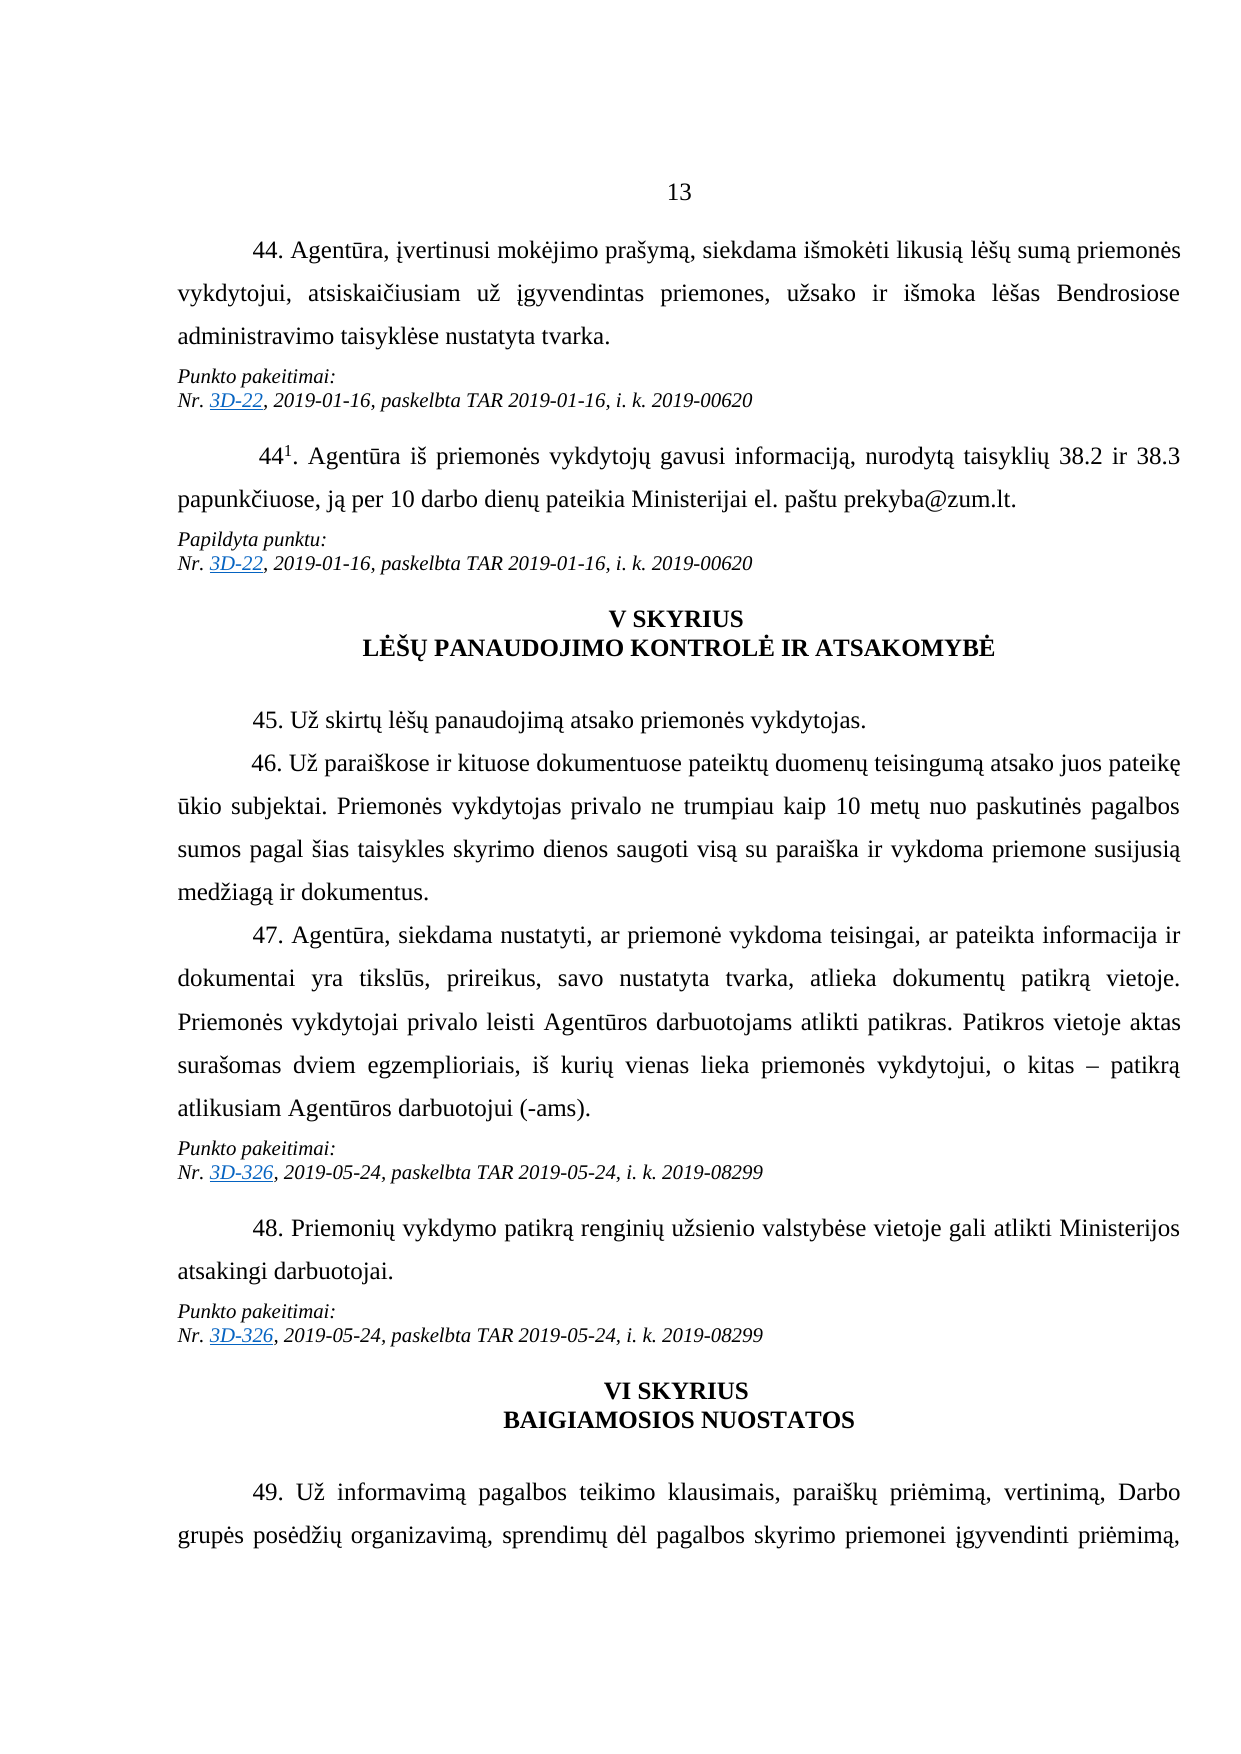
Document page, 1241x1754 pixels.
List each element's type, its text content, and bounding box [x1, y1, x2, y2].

text Punkto pakeitimai: [177, 1136, 1181, 1160]
text Nr. 3D-22, 2019-01-16, paskelbta TAR 2019-01-16, i. k. 2019-00620 [177, 551, 1181, 575]
text 44. Agentūra, įvertinusi mokėjimo prašymą, siekdama išmokėti likusią lėšų sumą priemonės vykdytojui, atsiskaičiusiam už įgyvendintas priemones, užsako ir išmoka lėšas Bendrosiose administravimo taisyklėse nustatyta tvarka. [177, 235, 1181, 350]
text 45. Už skirtų lėšų panaudojimą atsako priemonės vykdytojas. [177, 705, 1181, 733]
text 49. Už informavimą pagalbos teikimo klausimais, paraiškų priėmimą, vertinimą, Darbo grupės posėdžių organizavimą, sprendimų dėl pagalbos skyrimo priemonei įgyvendinti priėmimą, [177, 1477, 1181, 1548]
text LĖŠŲ PANAUDOJIMO KONTROLĖ IR ATSAKOMYBĖ [177, 633, 1181, 662]
text Punkto pakeitimai: [177, 1299, 1181, 1323]
text Nr. 3D-326, 2019-05-24, paskelbta TAR 2019-05-24, i. k. 2019-08299 [177, 1323, 1181, 1347]
text Nr. 3D-326, 2019-05-24, paskelbta TAR 2019-05-24, i. k. 2019-08299 [177, 1160, 1181, 1184]
text 48. Priemonių vykdymo patikrą renginių užsienio valstybėse vietoje gali atlikti Ministerijos atsakingi darbuotojai. [177, 1213, 1181, 1285]
text V SKYRIUS [177, 604, 1181, 633]
text Papildyta punktu: [177, 527, 1181, 551]
text VI SKYRIUS [177, 1376, 1181, 1405]
text 47. Agentūra, siekdama nustatyti, ar priemonė vykdoma teisingai, ar pateikta informacija ir dokumentai yra tikslūs, prireikus, savo nustatyta tvarka, atlieka dokumentų patikrą vietoje. Priemonės vykdytojai privalo leisti Agentūros darbuotojams atlikti patikras. Patikros vietoje aktas surašomas dviem egzemplioriais, iš kurių vienas lieka priemonės vykdytojui, o kitas – patikrą atlikusiam Agentūros darbuotojui (-ams). [177, 920, 1181, 1122]
text 441. Agentūra iš priemonės vykdytojų gavusi informaciją, nurodytą taisyklių 38.2 ir 38.3 papunkčiuose, ją per 10 darbo dienų pateikia Ministerijai el. paštu prekyba@zum.lt. [177, 441, 1181, 513]
text Punkto pakeitimai: [177, 364, 1181, 388]
text 46. Už paraiškose ir kituose dokumentuose pateiktų duomenų teisingumą atsako juos pateikę ūkio subjektai. Priemonės vykdytojas privalo ne trumpiau kaip 10 metų nuo paskutinės pagalbos sumos pagal šias taisykles skyrimo dienos saugoti visą su paraiška ir vykdoma priemone susijusią medžiagą ir dokumentus. [177, 748, 1181, 906]
text BAIGIAMOSIOS NUOSTATOS [177, 1405, 1181, 1433]
text Nr. 3D-22, 2019-01-16, paskelbta TAR 2019-01-16, i. k. 2019-00620 [177, 388, 1181, 412]
